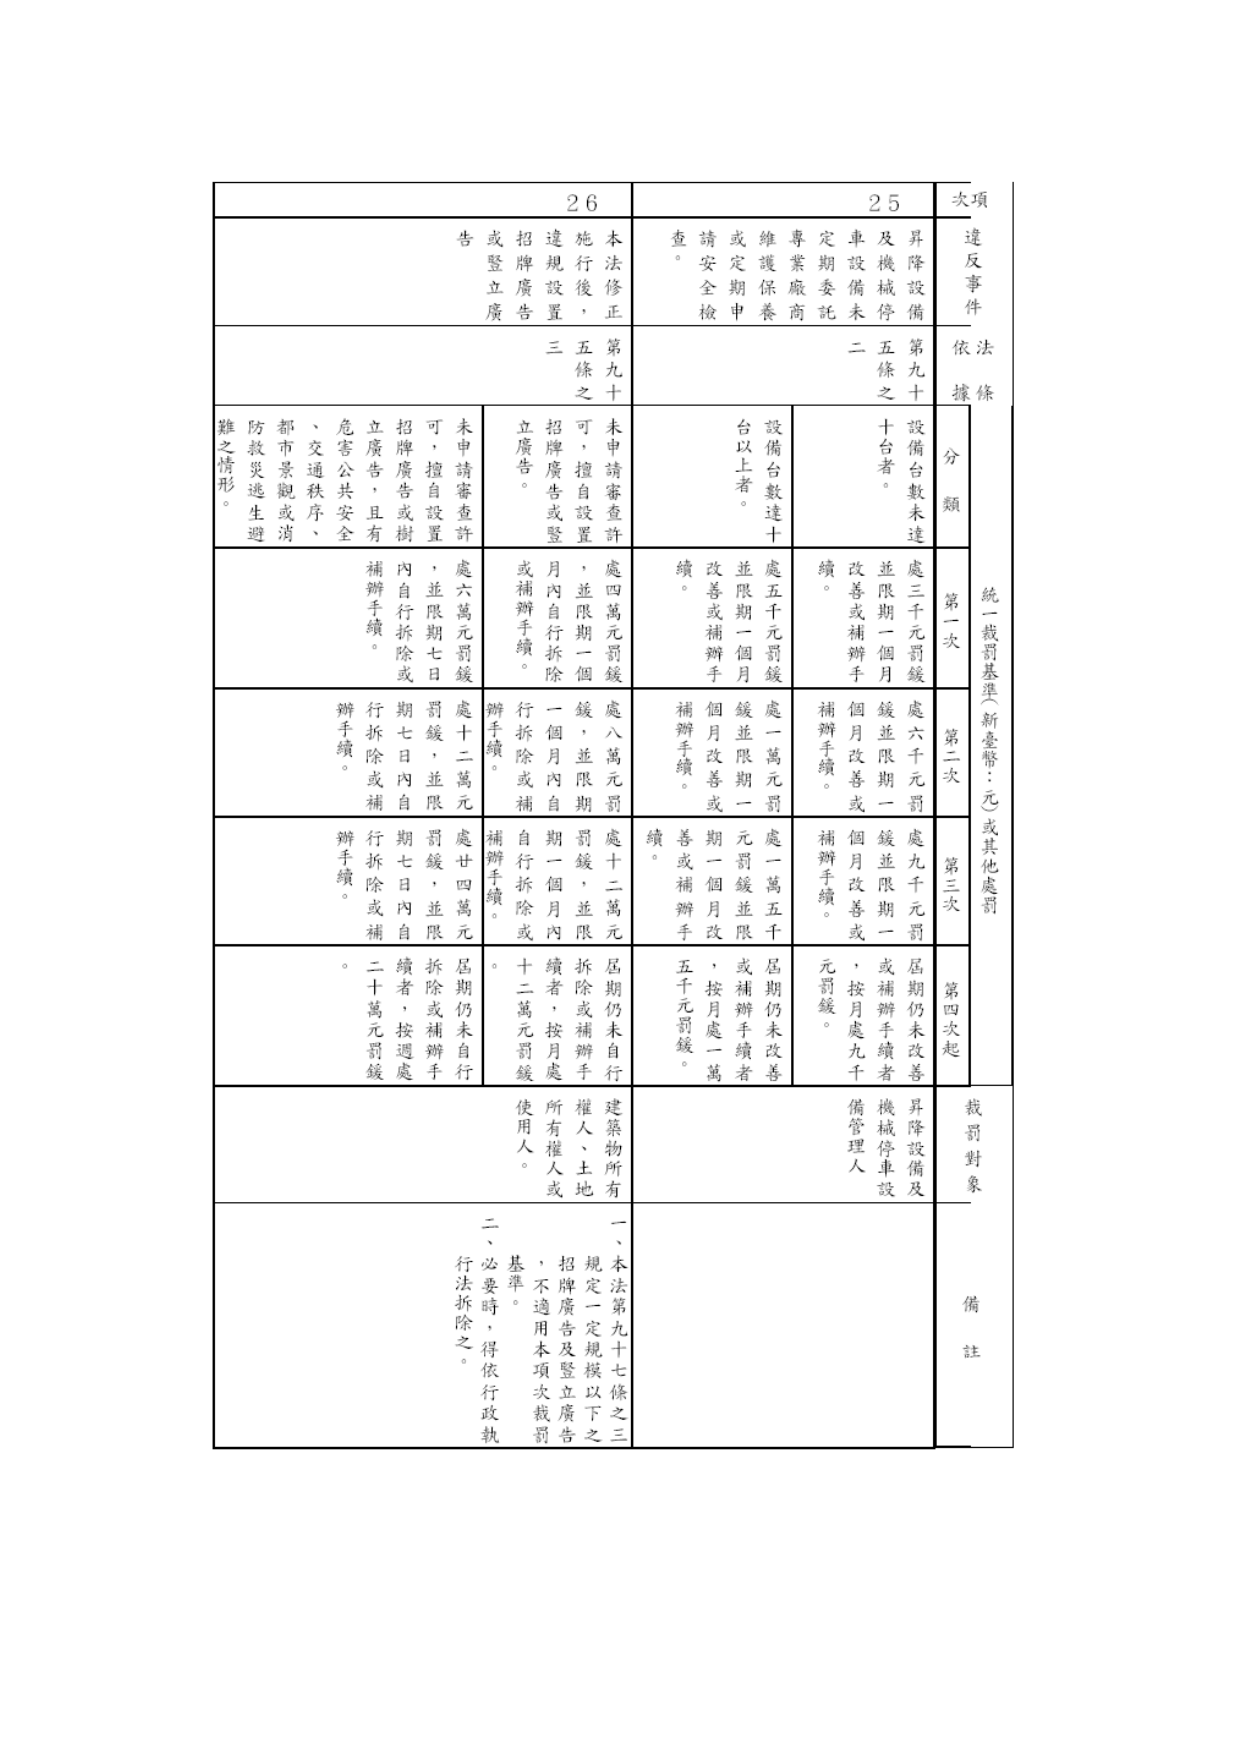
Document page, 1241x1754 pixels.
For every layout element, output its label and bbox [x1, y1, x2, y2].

picture [187, 150, 1053, 1513]
